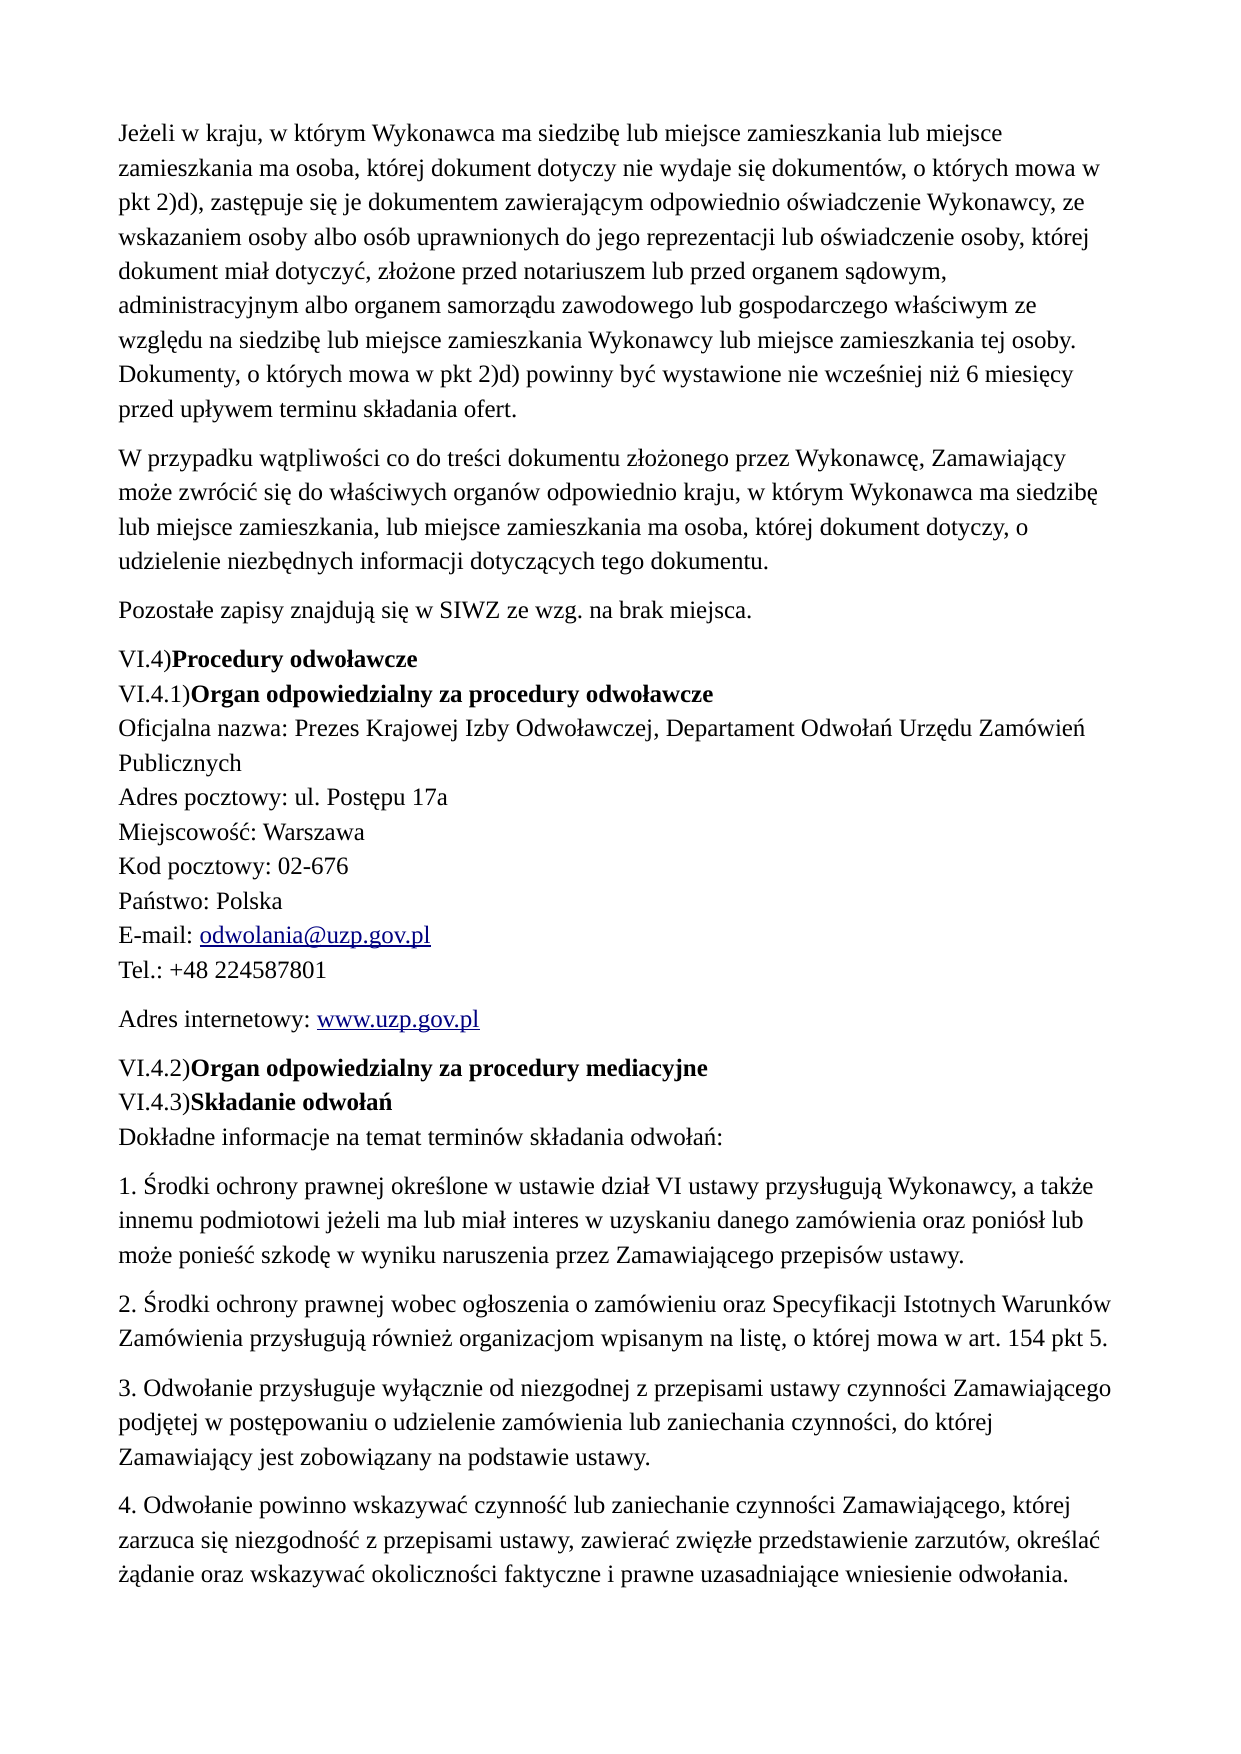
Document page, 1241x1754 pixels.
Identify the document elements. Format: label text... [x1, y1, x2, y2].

text VI.4)Procedury odwoławcze [118, 644, 1122, 673]
text 4. Odwołanie powinno wskazywać czynność lub zaniechanie czynności Zamawiającego, której zarzuca się niezgodność z przepisami ustawy, zawierać zwięzłe przedstawienie zarzutów, określać żądanie oraz wskazywać okoliczności faktyczne i prawne uzasadniające wniesienie odwołania. [118, 1491, 1122, 1588]
text W przypadku wątpliwości co do treści dokumentu złożonego przez Wykonawcę, Zamawiający może zwrócić się do właściwych organów odpowiednio kraju, w którym Wykonawca ma siedzibę lub miejsce zamieszkania, lub miejsce zamieszkania ma osoba, której dokument dotyczy, o udzielenie niezbędnych informacji dotyczących tego dokumentu. [118, 443, 1122, 575]
text Pozostałe zapisy znajdują się w SIWZ ze wzg. na brak miejsca. [118, 596, 1122, 624]
text Oficjalna nazwa: Prezes Krajowej Izby Odwoławczej, Departament Odwołań Urzędu Zamówień Publicznych Adres pocztowy: ul. Postępu 17a Miejscowość: Warszawa Kod pocztowy: 02-676 Państwo: Polska E-mail: odwolania@uzp.gov.pl Tel.: +48 224587801 [118, 713, 1122, 984]
text Dokładne informacje na temat terminów składania odwołań: [118, 1122, 1122, 1151]
text VI.4.3)Składanie odwołań [118, 1087, 1122, 1116]
text VI.4.2)Organ odpowiedzialny za procedury mediacyjne [118, 1053, 1122, 1082]
text 2. Środki ochrony prawnej wobec ogłoszenia o zamówieniu oraz Specyfikacji Istotnych Warunków Zamówienia przysługują również organizacjom wpisanym na listę, o której mowa w art. 154 pkt 5. [118, 1289, 1122, 1352]
text 1. Środki ochrony prawnej określone w ustawie dział VI ustawy przysługują Wykonawcy, a także innemu podmiotowi jeżeli ma lub miał interes w uzyskaniu danego zamówienia oraz poniósł lub może ponieść szkodę w wyniku naruszenia przez Zamawiającego przepisów ustawy. [118, 1171, 1122, 1269]
text VI.4.1)Organ odpowiedzialny za procedury odwoławcze [118, 679, 1122, 708]
text Adres internetowy: www.uzp.gov.pl [118, 1004, 1122, 1033]
text Jeżeli w kraju, w którym Wykonawca ma siedzibę lub miejsce zamieszkania lub miejsce zamieszkania ma osoba, której dokument dotyczy nie wydaje się dokumentów, o których mowa w pkt 2)d), zastępuje się je dokumentem zawierającym odpowiednio oświadczenie Wykonawcy, ze wskazaniem osoby albo osób uprawnionych do jego reprezentacji lub oświadczenie osoby, której dokument miał dotyczyć, złożone przed notariuszem lub przed organem sądowym, administracyjnym albo organem samorządu zawodowego lub gospodarczego właściwym ze względu na siedzibę lub miejsce zamieszkania Wykonawcy lub miejsce zamieszkania tej osoby. Dokumenty, o których mowa w pkt 2)d) powinny być wystawione nie wcześniej niż 6 miesięcy przed upływem terminu składania ofert. [118, 118, 1122, 423]
text 3. Odwołanie przysługuje wyłącznie od niezgodnej z przepisami ustawy czynności Zamawiającego podjętej w postępowaniu o udzielenie zamówienia lub zaniechania czynności, do której Zamawiający jest zobowiązany na podstawie ustawy. [118, 1373, 1122, 1470]
